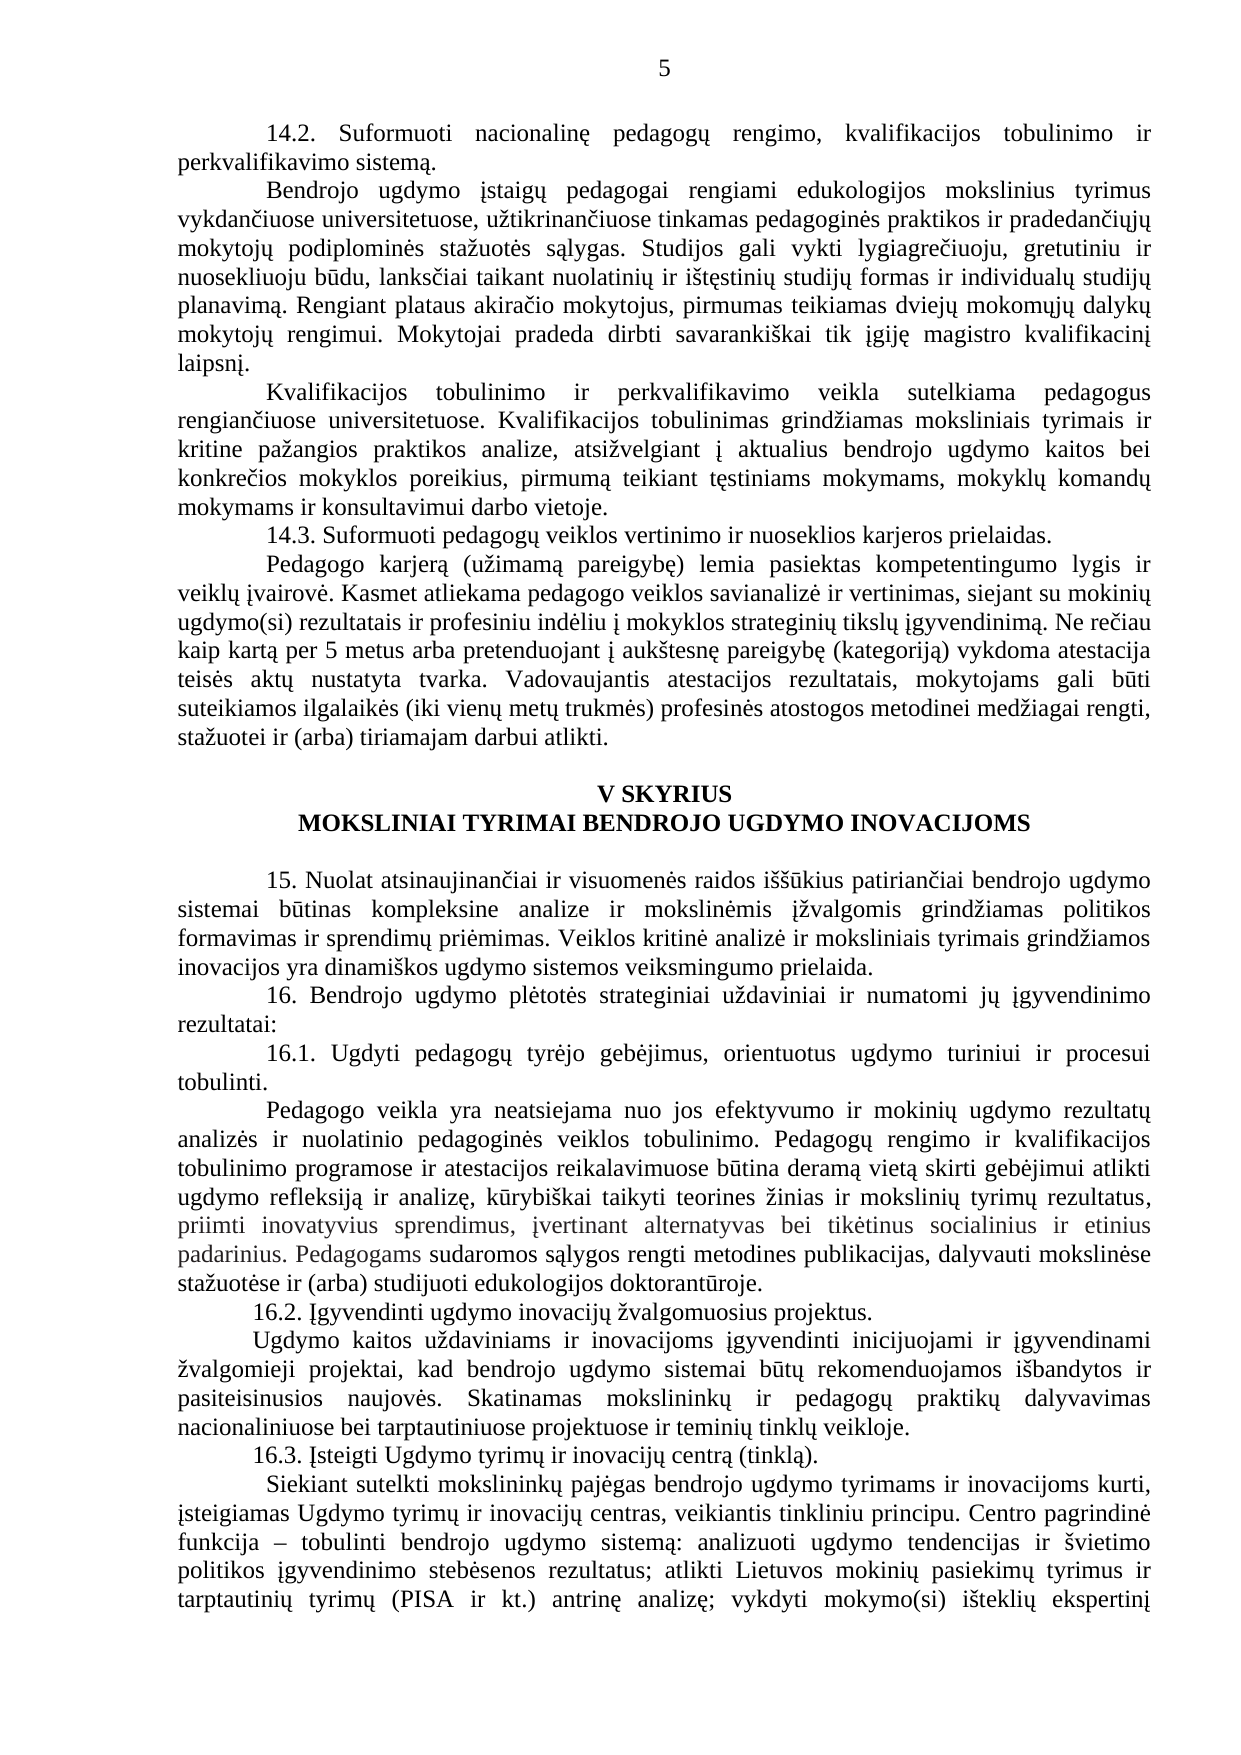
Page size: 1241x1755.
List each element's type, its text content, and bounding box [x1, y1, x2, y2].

text Kvalifikacijos tobulinimo ir perkvalifikavimo veikla sutelkiama pedagogus rengiančiuose universitetuose. Kvalifikacijos tobulinimas grindžiamas moksliniais tyrimais ir kritine pažangios praktikos analize, atsižvelgiant į aktualius bendrojo ugdymo kaitos bei konkrečios mokyklos poreikius, pirmumą teikiant tęstiniams mokymams, mokyklų komandų mokymams ir konsultavimui darbo vietoje. [177, 377, 1152, 521]
text 16. Bendrojo ugdymo plėtotės strateginiai uždaviniai ir numatomi jų įgyvendinimo rezultatai: [177, 981, 1152, 1038]
text 14.3. Suformuoti pedagogų veiklos vertinimo ir nuoseklios karjeros prielaidas. [177, 521, 1152, 549]
text Pedagogo veikla yra neatsiejama nuo jos efektyvumo ir mokinių ugdymo rezultatų analizės ir nuolatinio pedagoginės veiklos tobulinimo. Pedagogų rengimo ir kvalifikacijos tobulinimo programose ir atestacijos reikalavimuose būtina deramą vietą skirti gebėjimui atlikti ugdymo refleksiją ir analizę, kūrybiškai taikyti teorines žinias ir mokslinių tyrimų rezultatus, priimti inovatyvius sprendimus, įvertinant alternatyvas bei tikėtinus socialinius ir etinius padarinius. Pedagogams sudaromos sąlygos rengti metodines publikacijas, dalyvauti mokslinėse stažuotėse ir (arba) studijuoti edukologijos doktorantūroje. [177, 1096, 1152, 1297]
text Pedagogo karjerą (užimamą pareigybę) lemia pasiektas kompetentingumo lygis ir veiklų įvairovė. Kasmet atliekama pedagogo veiklos savianalizė ir vertinimas, siejant su mokinių ugdymo(si) rezultatais ir profesiniu indėliu į mokyklos strateginių tikslų įgyvendinimą. Ne rečiau kaip kartą per 5 metus arba pretenduojant į aukštesnę pareigybę (kategoriją) vykdoma atestacija teisės aktų nustatyta tvarka. Vadovaujantis atestacijos rezultatais, mokytojams gali būti suteikiamos ilgalaikės (iki vienų metų trukmės) profesinės atostogos metodinei medžiagai rengti, stažuotei ir (arba) tiriamajam darbui atlikti. [177, 549, 1152, 751]
text 16.3. Įsteigti Ugdymo tyrimų ir inovacijų centrą (tinklą). [177, 1441, 1152, 1469]
text MOKSLINIAI TYRIMAI BENDROJO UGDYMO INOVACIJOMS [177, 808, 1152, 837]
text V SKYRIUS [177, 779, 1152, 808]
text 16.1. Ugdyti pedagogų tyrėjo gebėjimus, orientuotus ugdymo turiniui ir procesui tobulinti. [177, 1038, 1152, 1096]
text Bendrojo ugdymo įstaigų pedagogai rengiami edukologijos mokslinius tyrimus vykdančiuose universitetuose, užtikrinančiuose tinkamas pedagoginės praktikos ir pradedančiųjų mokytojų podiplominės stažuotės sąlygas. Studijos gali vykti lygiagrečiuoju, gretutiniu ir nuosekliuoju būdu, lanksčiai taikant nuolatinių ir ištęstinių studijų formas ir individualų studijų planavimą. Rengiant plataus akiračio mokytojus, pirmumas teikiamas dviejų mokomųjų dalykų mokytojų rengimui. Mokytojai pradeda dirbti savarankiškai tik įgiję magistro kvalifikacinį laipsnį. [177, 176, 1152, 377]
text Siekiant sutelkti mokslininkų pajėgas bendrojo ugdymo tyrimams ir inovacijoms kurti, įsteigiamas Ugdymo tyrimų ir inovacijų centras, veikiantis tinkliniu principu. Centro pagrindinė funkcija – tobulinti bendrojo ugdymo sistemą: analizuoti ugdymo tendencijas ir švietimo politikos įgyvendinimo stebėsenos rezultatus; atlikti Lietuvos mokinių pasiekimų tyrimus ir tarptautinių tyrimų (PISA ir kt.) antrinę analizę; vykdyti mokymo(si) išteklių ekspertinį [177, 1469, 1152, 1613]
text 14.2. Suformuoti nacionalinę pedagogų rengimo, kvalifikacijos tobulinimo ir perkvalifikavimo sistemą. [177, 118, 1152, 176]
text 15. Nuolat atsinaujinančiai ir visuomenės raidos iššūkius patiriančiai bendrojo ugdymo sistemai būtinas kompleksine analize ir mokslinėmis įžvalgomis grindžiamas politikos formavimas ir sprendimų priėmimas. Veiklos kritinė analizė ir moksliniais tyrimais grindžiamos inovacijos yra dinamiškos ugdymo sistemos veiksmingumo prielaida. [177, 866, 1152, 981]
text Ugdymo kaitos uždaviniams ir inovacijoms įgyvendinti inicijuojami ir įgyvendinami žvalgomieji projektai, kad bendrojo ugdymo sistemai būtų rekomenduojamos išbandytos ir pasiteisinusios naujovės. Skatinamas mokslininkų ir pedagogų praktikų dalyvavimas nacionaliniuose bei tarptautiniuose projektuose ir teminių tinklų veikloje. [177, 1326, 1152, 1441]
text 16.2. Įgyvendinti ugdymo inovacijų žvalgomuosius projektus. [177, 1297, 1152, 1326]
